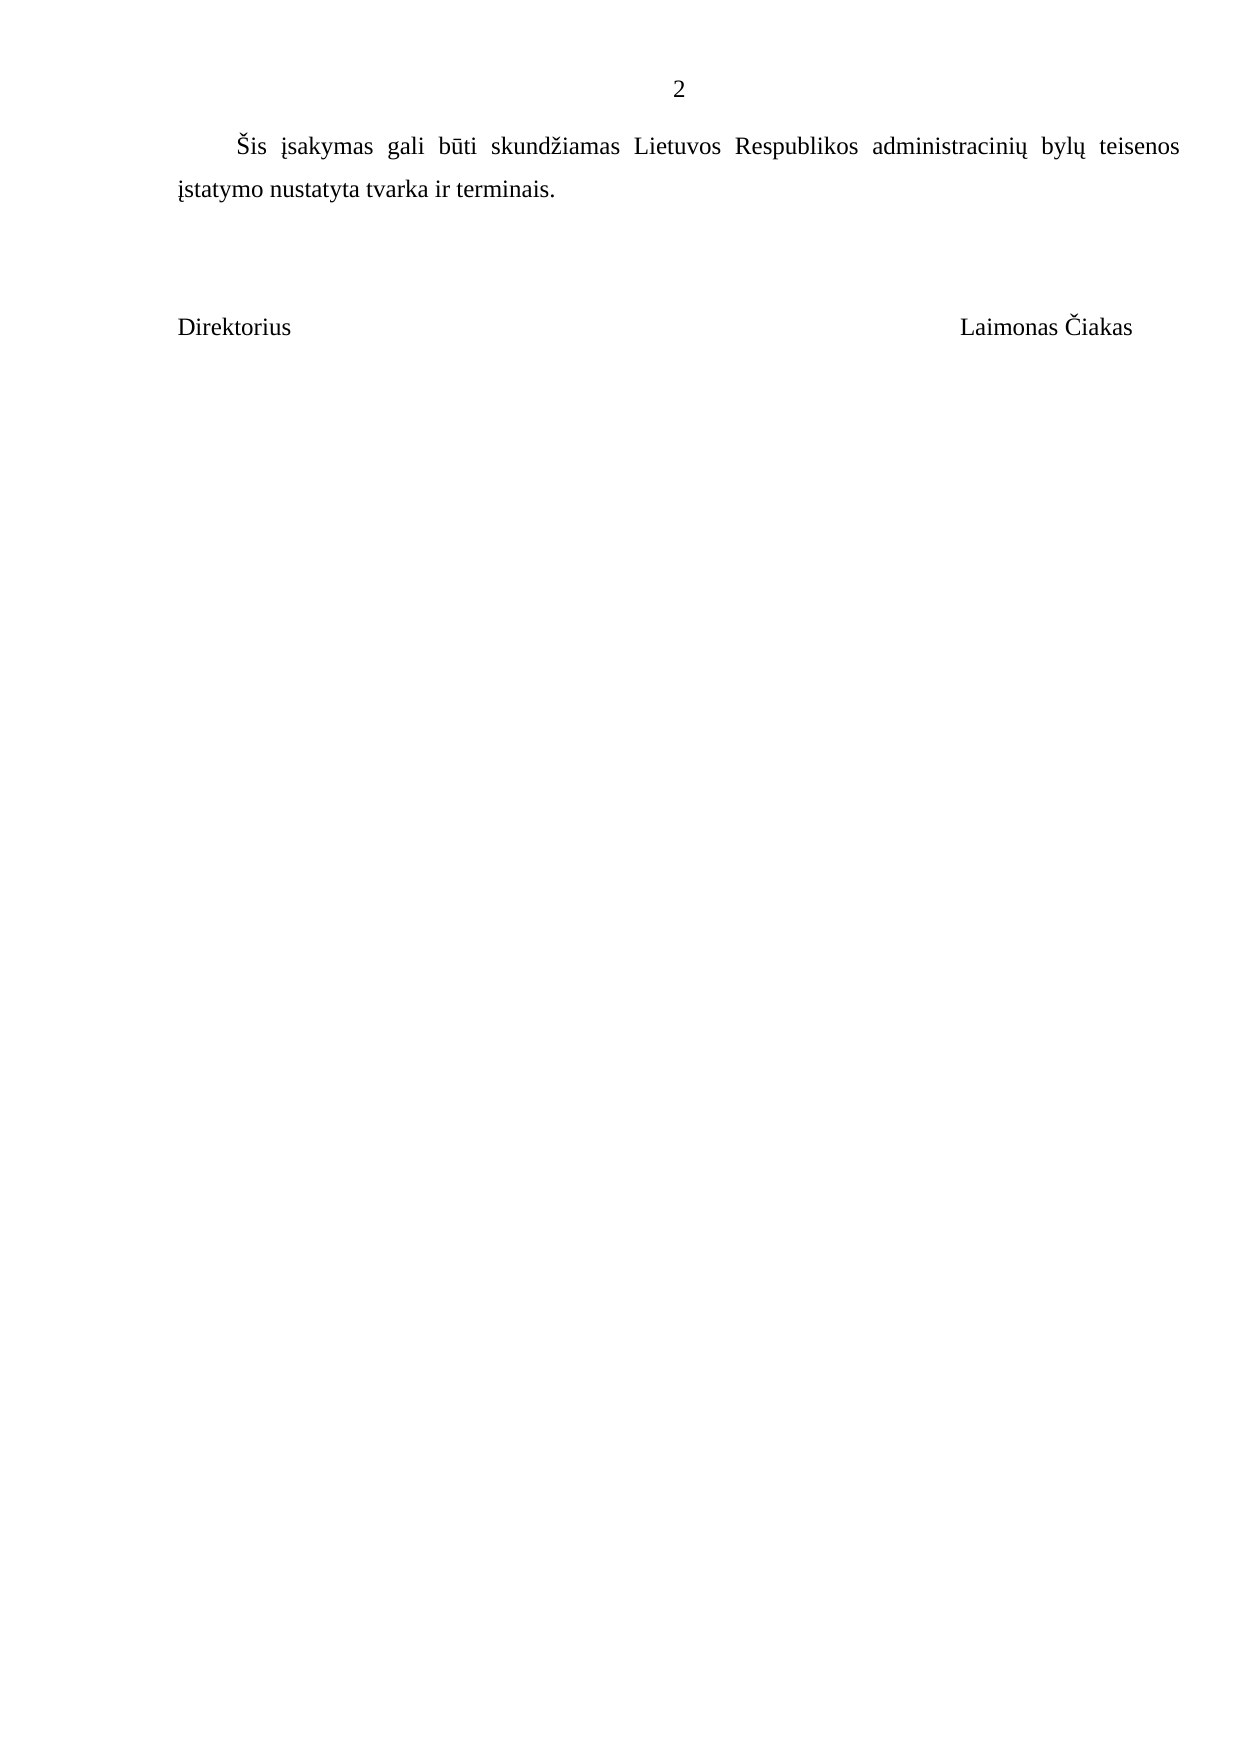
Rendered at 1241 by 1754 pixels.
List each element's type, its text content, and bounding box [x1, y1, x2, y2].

text Direktorius Laimonas Čiakas [177, 312, 1181, 341]
text Šis įsakymas gali būti skundžiamas Lietuvos Respublikos administracinių bylų teisenos įstatymo nustatyta tvarka ir terminais. [177, 131, 1181, 203]
